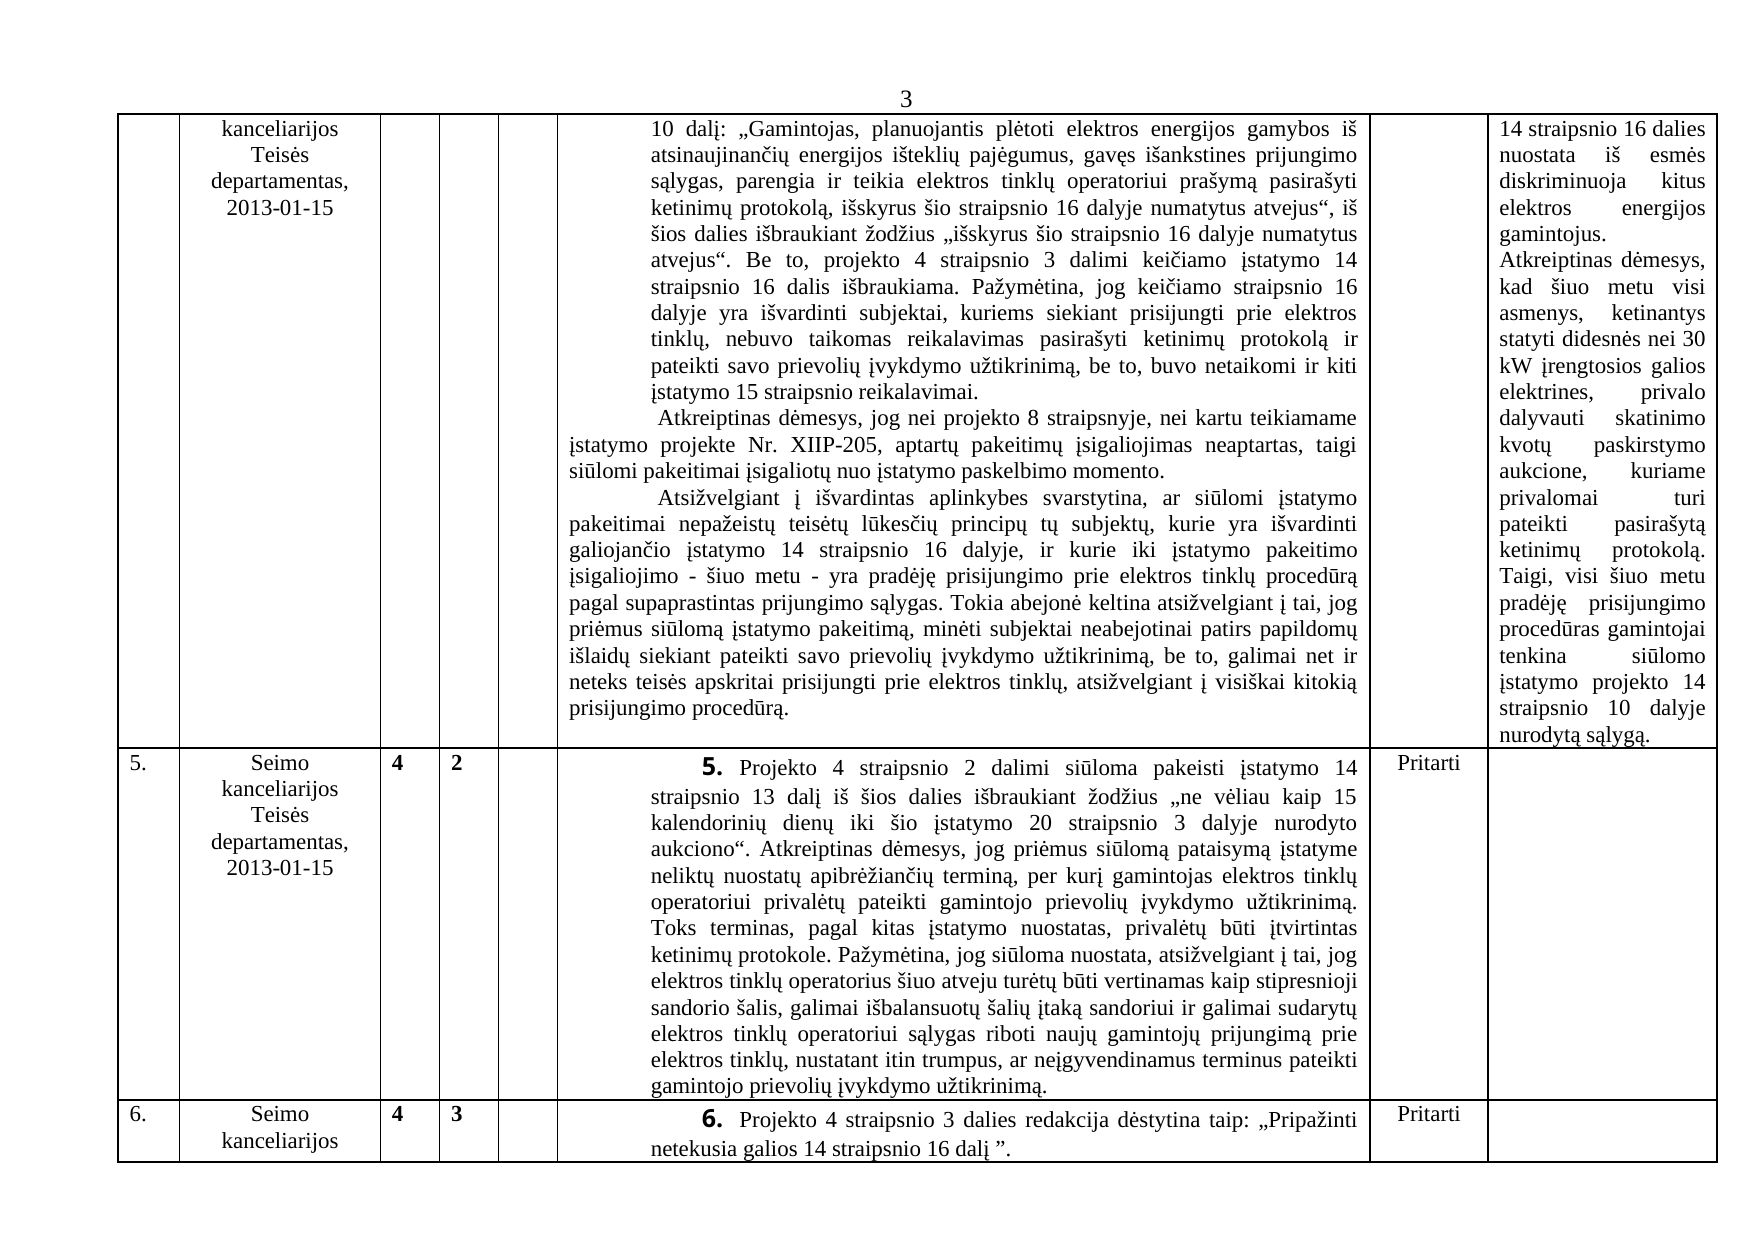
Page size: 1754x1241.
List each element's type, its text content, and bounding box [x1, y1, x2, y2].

table_cell [499, 115, 557, 747]
table_cell [1371, 115, 1487, 747]
table_cell Pritarti [1371, 1101, 1487, 1161]
table_cell Seimo kanceliarijos Teisės departamentas, 2013-01-15 [180, 749, 380, 1099]
table_cell [381, 115, 439, 747]
table_cell 14 straipsnio 16 dalies nuostata iš esmės diskriminuoja kitus elektros energijos gamintojus. Atkreiptinas dėmesys, kad šiuo metu visi asmenys, ketinantys statyti didesnės nei 30 kW įrengtosios galios elektrines, privalo dalyvauti skatinimo kvotų paskirstymo aukcione, kuriame privalomai turi pateikti pasirašytą ketinimų protokolą. Taigi, visi šiuo metu pradėję prisijungimo procedūras gamintojai tenkina siūlomo įstatymo projekto 14 straipsnio 10 dalyje nurodytą sąlygą. [1489, 115, 1716, 747]
table_cell 3 [440, 1101, 498, 1161]
table_cell 2 [440, 749, 498, 1099]
table_cell 10 dalį: „Gamintojas, planuojantis plėtoti elektros energijos gamybos iš atsinaujinančių energijos išteklių pajėgumus, gavęs išankstines prijungimo sąlygas, parengia ir teikia elektros tinklų operatoriui prašymą pasirašyti ketinimų protokolą, išskyrus šio straipsnio 16 dalyje numatytus atvejus“, iš šios dalies išbraukiant žodžius „išskyrus šio straipsnio 16 dalyje numatytus atvejus“. Be to, projekto 4 straipsnio 3 dalimi keičiamo įstatymo 14 straipsnio 16 dalis išbraukiama. Pažymėtina, jog keičiamo straipsnio 16 dalyje yra išvardinti subjektai, kuriems siekiant prisijungti prie elektros tinklų, nebuvo taikomas reikalavimas pasirašyti ketinimų protokolą ir pateikti savo prievolių įvykdymo užtikrinimą, be to, buvo netaikomi ir kiti įstatymo 15 straipsnio reikalavimai. Atkreiptinas dėmesys, jog nei projekto 8 straipsnyje, nei kartu teikiamame įstatymo projekte Nr. XIIP-205, aptartų pakeitimų įsigaliojimas neaptartas, taigi siūlomi pakeitimai įsigaliotų nuo įstatymo paskelbimo momento. Atsižvelgiant į išvardintas aplinkybes svarstytina, ar siūlomi įstatymo pakeitimai nepažeistų teisėtų lūkesčių principų tų subjektų, kurie yra išvardinti galiojančio įstatymo 14 straipsnio 16 dalyje, ir kurie iki įstatymo pakeitimo įsigaliojimo - šiuo metu - yra pradėję prisijungimo prie elektros tinklų procedūrą pagal supaprastintas prijungimo sąlygas. Tokia abejonė keltina atsižvelgiant į tai, jog priėmus siūlomą įstatymo pakeitimą, minėti subjektai neabejotinai patirs papildomų išlaidų siekiant pateikti savo prievolių įvykdymo užtikrinimą, be to, galimai net ir neteks teisės apskritai prisijungti prie elektros tinklų, atsižvelgiant į visiškai kitokią prisijungimo procedūrą. [558, 115, 1369, 747]
table_cell [440, 115, 498, 747]
table_cell [1489, 1101, 1716, 1161]
table_cell [499, 1101, 557, 1161]
table_cell Projekto 4 straipsnio 2 dalimi siūloma pakeisti įstatymo 14 straipsnio 13 dalį iš šios dalies išbraukiant žodžius „ne vėliau kaip 15 kalendorinių dienų iki šio įstatymo 20 straipsnio 3 dalyje nurodyto aukciono“. Atkreiptinas dėmesys, jog priėmus siūlomą pataisymą įstatyme neliktų nuostatų apibrėžiančių terminą, per kurį gamintojas elektros tinklų operatoriui privalėtų pateikti gamintojo prievolių įvykdymo užtikrinimą. Toks terminas, pagal kitas įstatymo nuostatas, privalėtų būti įtvirtintas ketinimų protokole. Pažymėtina, jog siūloma nuostata, atsižvelgiant į tai, jog elektros tinklų operatorius šiuo atveju turėtų būti vertinamas kaip stipresnioji sandorio šalis, galimai išbalansuotų šalių įtaką sandoriui ir galimai sudarytų elektros tinklų operatoriui sąlygas riboti naujų gamintojų prijungimą prie elektros tinklų, nustatant itin trumpus, ar neįgyvendinamus terminus pateikti gamintojo prievolių įvykdymo užtikrinimą. [558, 749, 1369, 1099]
table_cell 5. [119, 749, 179, 1099]
table_cell 4 [381, 749, 439, 1099]
table_cell kanceliarijos Teisės departamentas, 2013-01-15 [180, 115, 380, 747]
table_cell Seimo kanceliarijos [180, 1101, 380, 1161]
table_cell Pritarti [1371, 749, 1487, 1099]
table_cell 4 [381, 1101, 439, 1161]
table_cell 6. [119, 1101, 179, 1161]
table_cell [119, 115, 179, 747]
table_cell [499, 749, 557, 1099]
table_cell [1489, 749, 1716, 1099]
table_cell Projekto 4 straipsnio 3 dalies redakcija dėstytina taip: „Pripažinti netekusia galios 14 straipsnio 16 dalį ”. [558, 1101, 1369, 1161]
